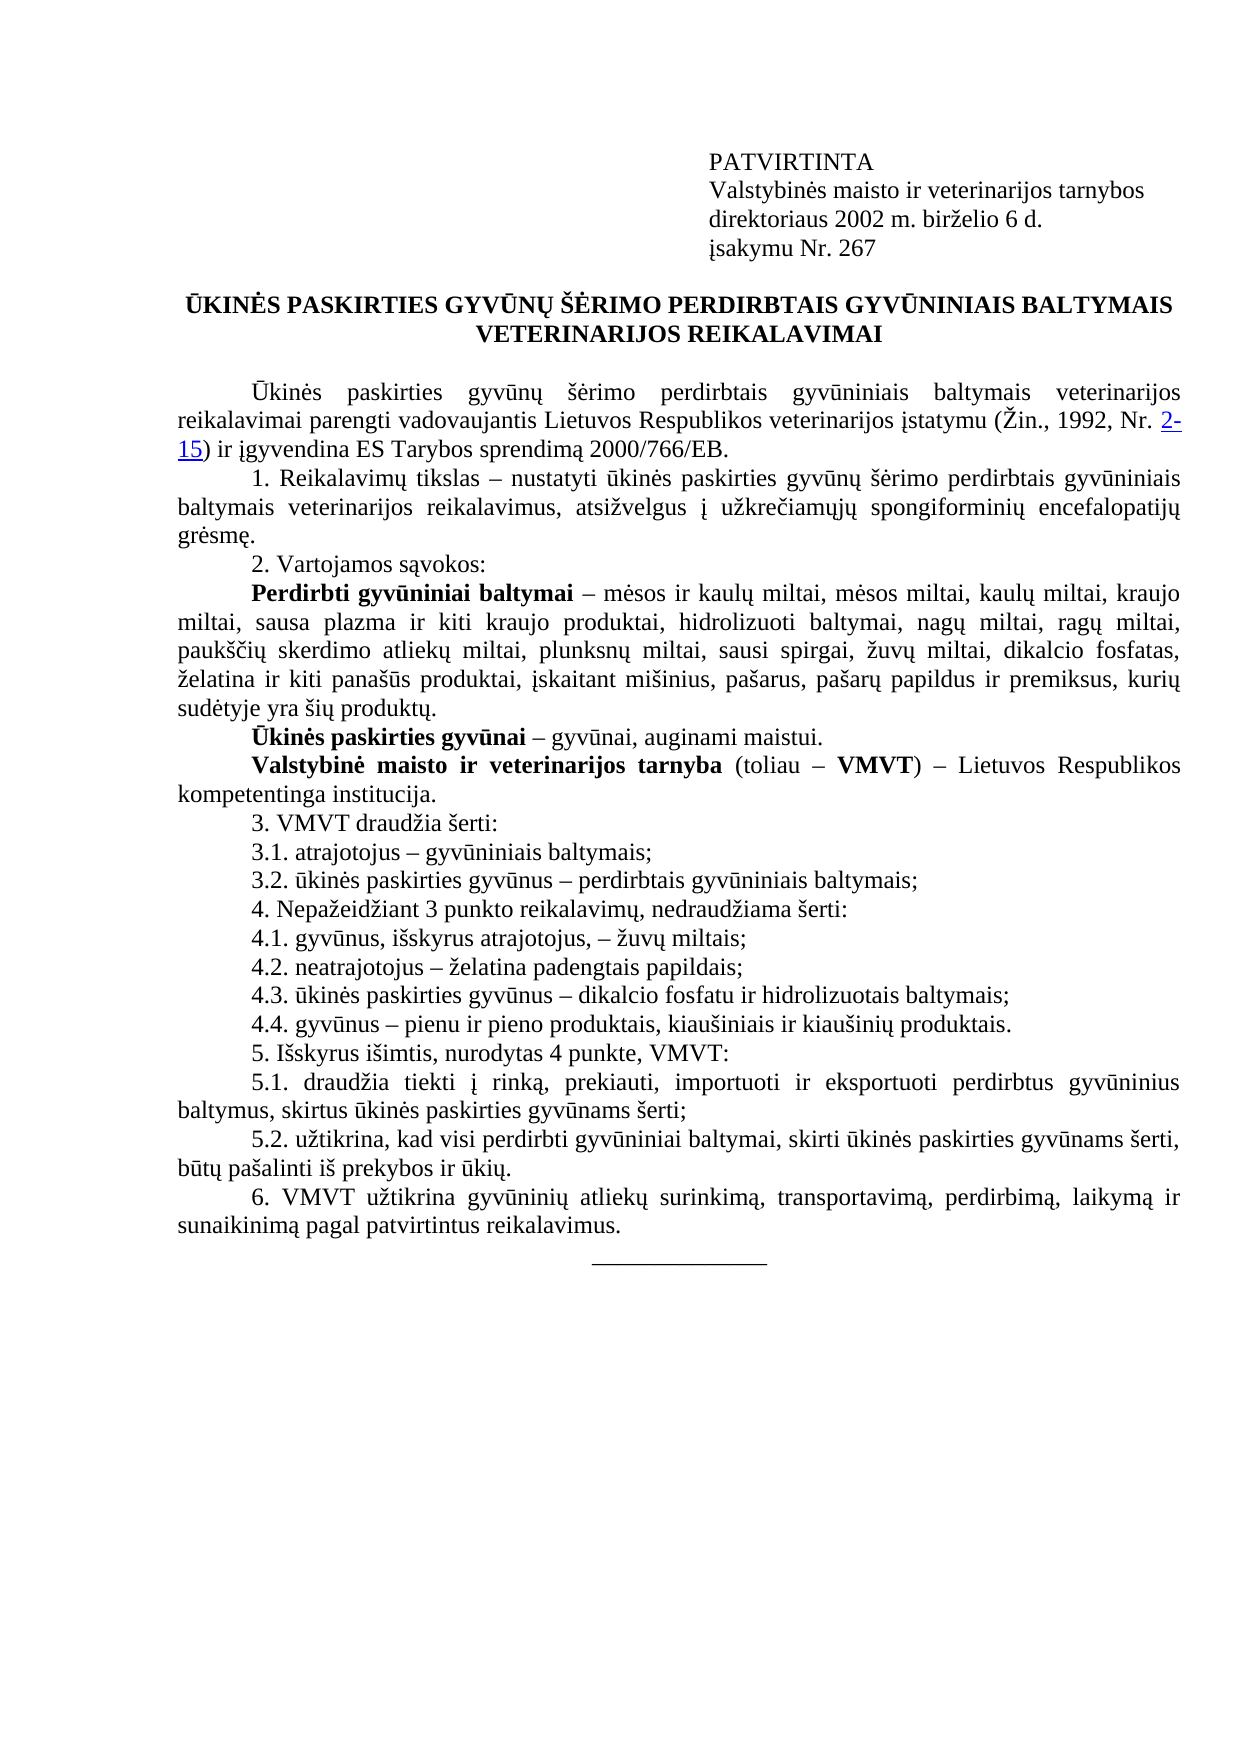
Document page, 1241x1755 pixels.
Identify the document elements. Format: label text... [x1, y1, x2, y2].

text Ūkinės paskirties gyvūnai – gyvūnai, auginami maistui. [177, 722, 1181, 751]
text 5.1. draudžia tiekti į rinką, prekiauti, importuoti ir eksportuoti perdirbtus gyvūninius baltymus, skirtus ūkinės paskirties gyvūnams šerti; [177, 1067, 1181, 1124]
text 4. Nepažeidžiant 3 punkto reikalavimų, nedraudžiama šerti: [177, 894, 1181, 923]
text 1. Reikalavimų tikslas – nustatyti ūkinės paskirties gyvūnų šėrimo perdirbtais gyvūniniais baltymais veterinarijos reikalavimus, atsižvelgus į užkrečiamųjų spongiforminių encefalopatijų grėsmę. [177, 463, 1181, 549]
text 3.1. atrajotojus – gyvūniniais baltymais; [177, 837, 1181, 866]
text 3.2. ūkinės paskirties gyvūnus – perdirbtais gyvūniniais baltymais; [177, 866, 1181, 894]
text ______________ [177, 1239, 1181, 1268]
text Valstybinės maisto ir veterinarijos tarnybos [177, 176, 1181, 204]
text 4.2. neatrajotojus – želatina padengtais papildais; [177, 952, 1181, 981]
text Valstybinė maisto ir veterinarijos tarnyba (toliau – VMVT) – Lietuvos Respublikos kompetentinga institucija. [177, 751, 1181, 808]
text 4.4. gyvūnus – pienu ir pieno produktais, kiaušiniais ir kiaušinių produktais. [177, 1009, 1181, 1038]
text Perdirbti gyvūniniai baltymai – mėsos ir kaulų miltai, mėsos miltai, kaulų miltai, kraujo miltai, sausa plazma ir kiti kraujo produktai, hidrolizuoti baltymai, nagų miltai, ragų miltai, paukščių skerdimo atliekų miltai, plunksnų miltai, sausi spirgai, žuvų miltai, dikalcio fosfatas, želatina ir kiti panašūs produktai, įskaitant mišinius, pašarus, pašarų papildus ir premiksus, kurių sudėtyje yra šių produktų. [177, 578, 1181, 722]
text ŪKINĖS PASKIRTIES GYVŪNŲ ŠĖRIMO PERDIRBTAIS GYVŪNINIAIS BALTYMAIS [177, 291, 1181, 319]
text 5.2. užtikrina, kad visi perdirbti gyvūniniai baltymai, skirti ūkinės paskirties gyvūnams šerti, būtų pašalinti iš prekybos ir ūkių. [177, 1124, 1181, 1182]
text 5. Išskyrus išimtis, nurodytas 4 punkte, VMVT: [177, 1038, 1181, 1067]
text 2. Vartojamos sąvokos: [177, 549, 1181, 578]
text 4.1. gyvūnus, išskyrus atrajotojus, – žuvų miltais; [177, 923, 1181, 952]
text įsakymu Nr. 267 [177, 233, 1181, 262]
text 3. VMVT draudžia šerti: [177, 808, 1181, 837]
text VETERINARIJOS REIKALAVIMAI [177, 319, 1181, 348]
text 4.3. ūkinės paskirties gyvūnus – dikalcio fosfatu ir hidrolizuotais baltymais; [177, 981, 1181, 1009]
text 6. VMVT užtikrina gyvūninių atliekų surinkimą, transportavimą, perdirbimą, laikymą ir sunaikinimą pagal patvirtintus reikalavimus. [177, 1182, 1181, 1239]
text direktoriaus 2002 m. birželio 6 d. [177, 204, 1181, 233]
text PATVIRTINTA [177, 147, 1181, 176]
text Ūkinės paskirties gyvūnų šėrimo perdirbtais gyvūniniais baltymais veterinarijos reikalavimai parengti vadovaujantis Lietuvos Respublikos veterinarijos įstatymu (Žin., 1992, Nr. 2-15) ir įgyvendina ES Tarybos sprendimą 2000/766/EB. [177, 377, 1181, 463]
